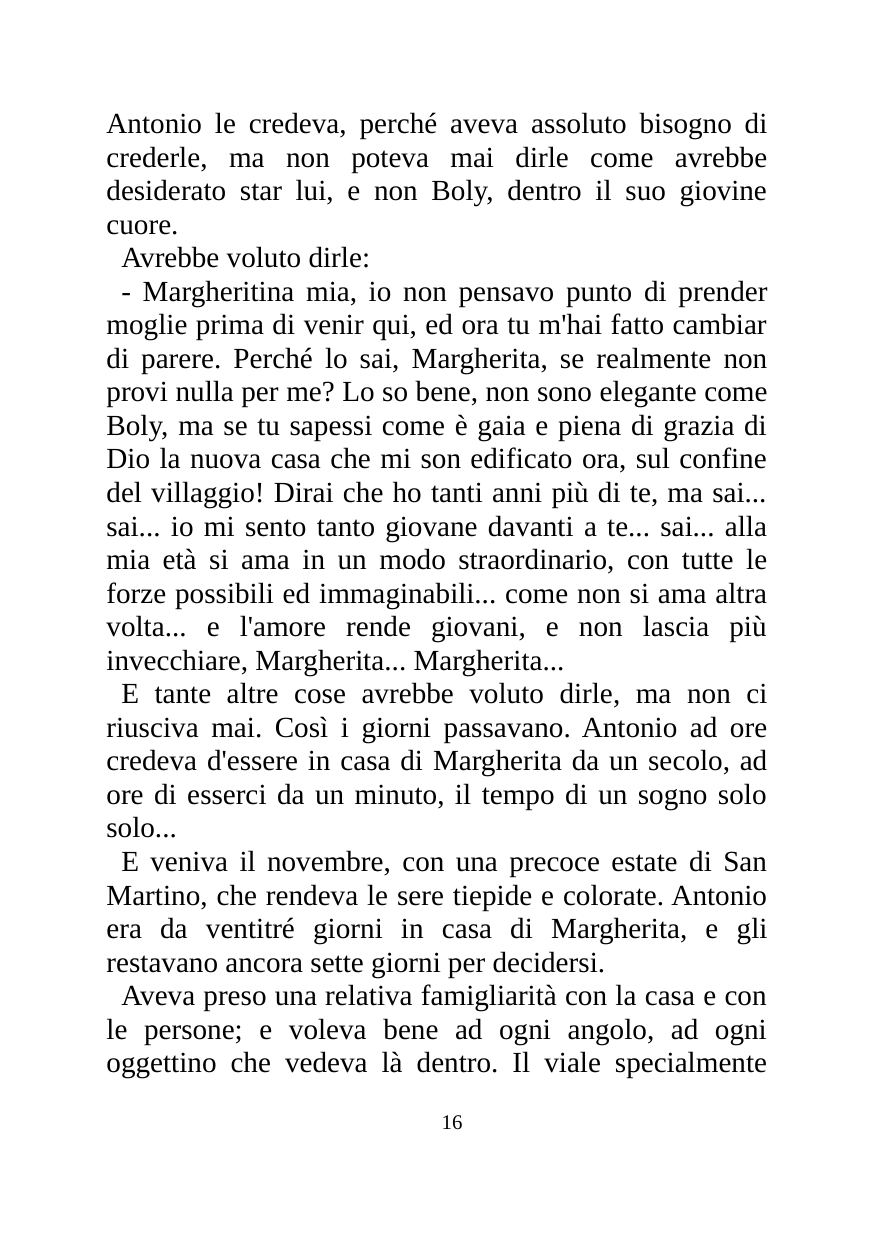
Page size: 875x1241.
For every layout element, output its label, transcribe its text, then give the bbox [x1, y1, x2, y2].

text E tante altre cose avrebbe voluto dirle, ma non ci riusciva mai. Così i giorni passavano. Antonio ad ore credeva d'essere in casa di Margherita da un secolo, ad ore di esserci da un minuto, il tempo di un sogno solo solo... [106, 676, 768, 844]
text Aveva preso una relativa famigliarità con la casa e con le persone; e voleva bene ad ogni angolo, ad ogni oggettino che vedeva là dentro. Il viale specialmente [106, 978, 768, 1079]
text - Margheritina mia, io non pensavo punto di prender moglie prima di venir qui, ed ora tu m'hai fatto cambiar di parere. Perché lo sai, Margherita, se realmente non provi nulla per me? Lo so bene, non sono elegante come Boly, ma se tu sapessi come è gaia e piena di grazia di Dio la nuova casa che mi son edificato ora, sul confine del villaggio! Dirai che ho tanti anni più di te, ma sai... sai... io mi sento tanto giovane davanti a te... sai... alla mia età si ama in un modo straordinario, con tutte le forze possibili ed immaginabili... come non si ama altra volta... e l'amore rende giovani, e non lascia più invecchiare, Margherita... Margherita... [106, 274, 768, 676]
text Avrebbe voluto dirle: [106, 240, 768, 274]
text E veniva il novembre, con una precoce estate di San Martino, che rendeva le sere tiepide e colorate. Antonio era da ventitré giorni in casa di Margherita, e gli restavano ancora sette giorni per decidersi. [106, 844, 768, 978]
text Antonio le credeva, perché aveva assoluto bisogno di crederle, ma non poteva mai dirle come avrebbe desiderato star lui, e non Boly, dentro il suo giovine cuore. [106, 106, 768, 240]
